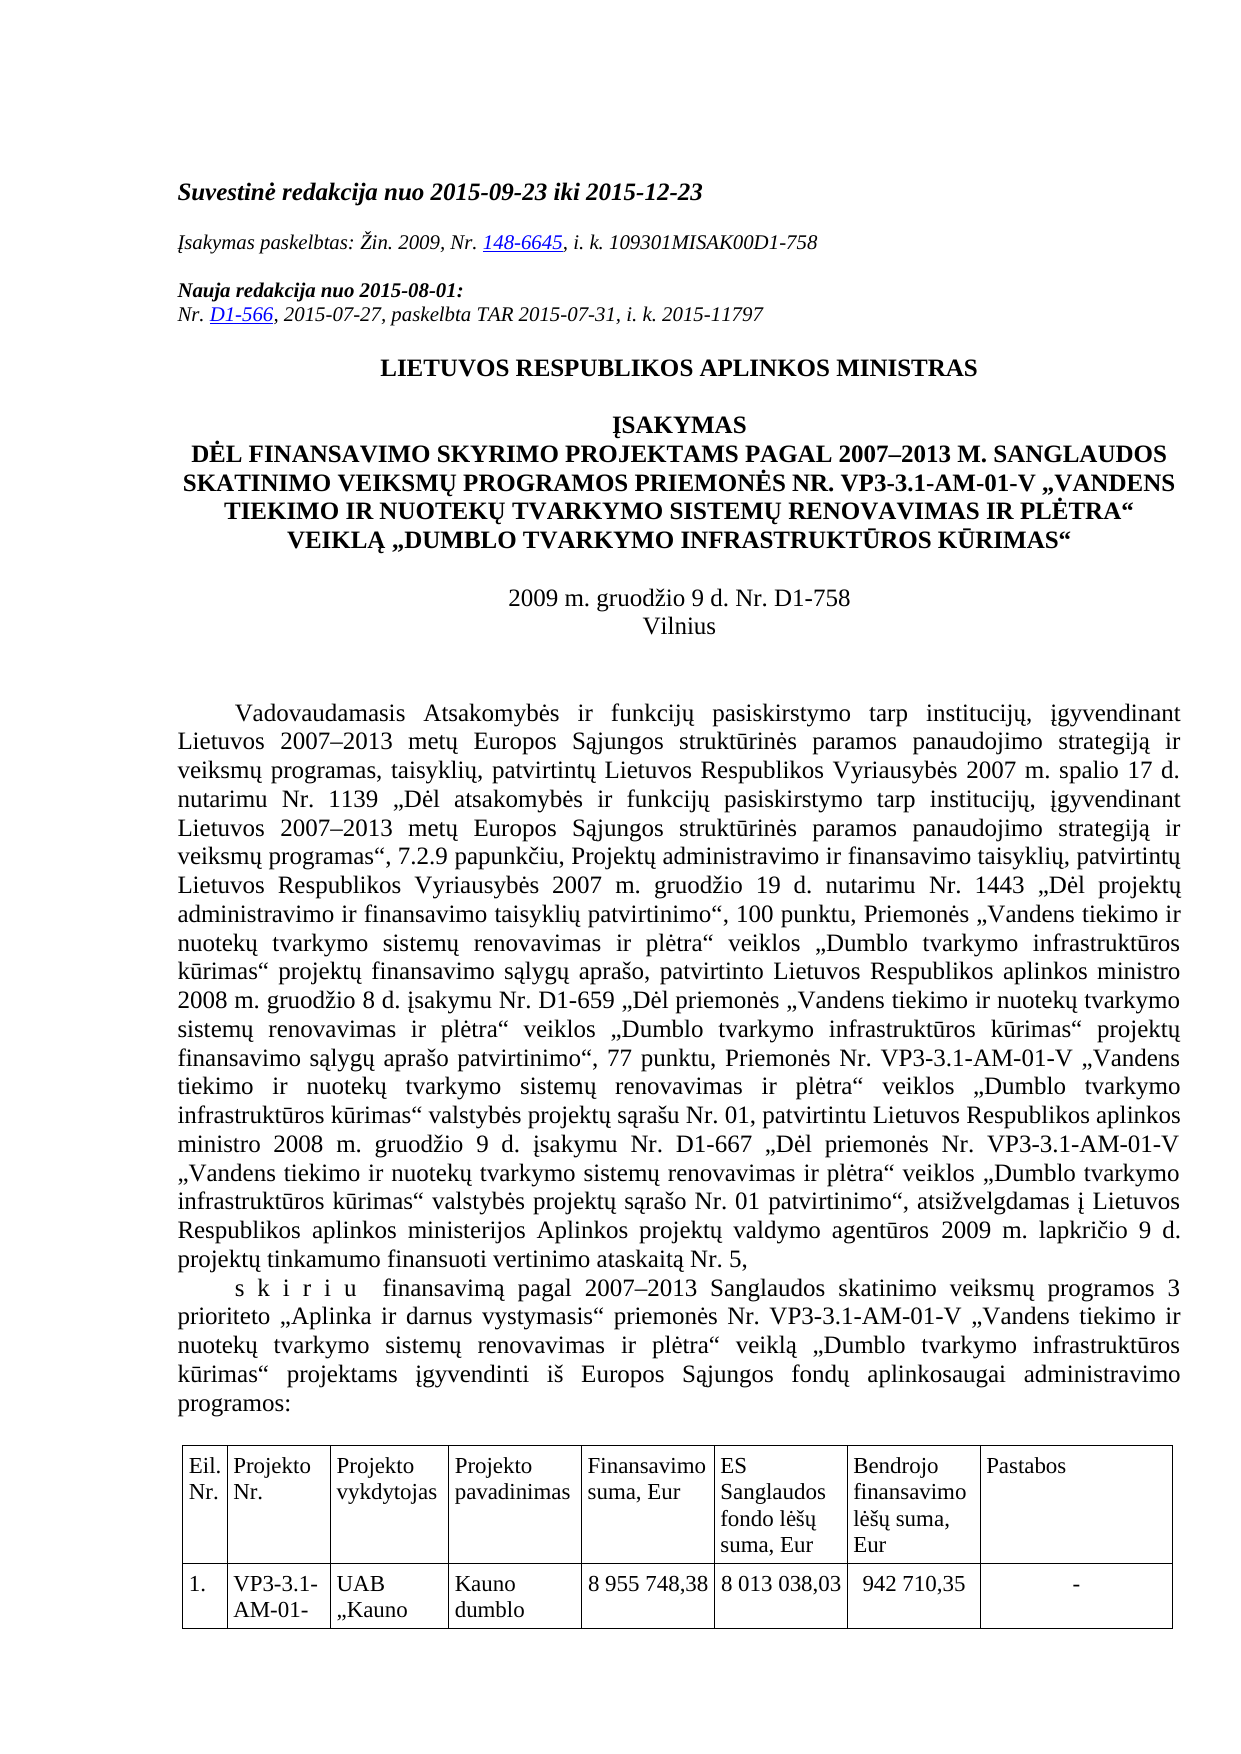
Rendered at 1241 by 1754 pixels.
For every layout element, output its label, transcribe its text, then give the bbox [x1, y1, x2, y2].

text Vadovaudamasis Atsakomybės ir funkcijų pasiskirstymo tarp institucijų, įgyvendinant Lietuvos 2007–2013 metų Europos Sąjungos struktūrinės paramos panaudojimo strategiją ir veiksmų programas, taisyklių, patvirtintų Lietuvos Respublikos Vyriausybės 2007 m. spalio 17 d. nutarimu Nr. 1139 „Dėl atsakomybės ir funkcijų pasiskirstymo tarp institucijų, įgyvendinant Lietuvos 2007–2013 metų Europos Sąjungos struktūrinės paramos panaudojimo strategiją ir veiksmų programas“, 7.2.9 papunkčiu, Projektų administravimo ir finansavimo taisyklių, patvirtintų Lietuvos Respublikos Vyriausybės 2007 m. gruodžio 19 d. nutarimu Nr. 1443 „Dėl projektų administravimo ir finansavimo taisyklių patvirtinimo“, 100 punktu, Priemonės „Vandens tiekimo ir nuotekų tvarkymo sistemų renovavimas ir plėtra“ veiklos „Dumblo tvarkymo infrastruktūros kūrimas“ projektų finansavimo sąlygų aprašo, patvirtinto Lietuvos Respublikos aplinkos ministro 2008 m. gruodžio 8 d. įsakymu Nr. D1-659 „Dėl priemonės „Vandens tiekimo ir nuotekų tvarkymo sistemų renovavimas ir plėtra“ veiklos „Dumblo tvarkymo infrastruktūros kūrimas“ projektų finansavimo sąlygų aprašo patvirtinimo“, 77 punktu, Priemonės Nr. VP3-3.1-AM-01-V „Vandens tiekimo ir nuotekų tvarkymo sistemų renovavimas ir plėtra“ veiklos „Dumblo tvarkymo infrastruktūros kūrimas“ valstybės projektų sąrašu Nr. 01, patvirtintu Lietuvos Respublikos aplinkos ministro 2008 m. gruodžio 9 d. įsakymu Nr. D1-667 „Dėl priemonės Nr. VP3-3.1-AM-01-V „Vandens tiekimo ir nuotekų tvarkymo sistemų renovavimas ir plėtra“ veiklos „Dumblo tvarkymo infrastruktūros kūrimas“ valstybės projektų sąrašo Nr. 01 patvirtinimo“, atsižvelgdamas į Lietuvos Respublikos aplinkos ministerijos Aplinkos projektų valdymo agentūros 2009 m. lapkričio 9 d. projektų tinkamumo finansuoti vertinimo ataskaitą Nr. 5, [177, 698, 1181, 1273]
table_cell 8 955 748,38 [582, 1564, 714, 1628]
text Nauja redakcija nuo 2015-08-01: [177, 278, 1181, 302]
text 2009 m. gruodžio 9 d. Nr. D1-758 [177, 583, 1181, 611]
table_cell 942 710,35 [848, 1564, 980, 1628]
table_header Projekto vykdytojas [331, 1446, 448, 1563]
text DĖL FINANSAVIMO SKYRIMO PROJEKTAMS PAGAL 2007–2013 M. SANGLAUDOS SKATINIMO VEIKSMŲ PROGRAMOS PRIEMONĖS NR. VP3-3.1-AM-01-V „VANDENS TIEKIMO IR NUOTEKŲ TVARKYMO SISTEMŲ RENOVAVIMAS IR PLĖTRA“ VEIKLĄ „DUMBLO TVARKYMO INFRASTRUKTŪROS KŪRIMAS“ [177, 439, 1181, 554]
text Vilnius [177, 611, 1181, 640]
table_cell 1. [183, 1564, 227, 1628]
table_header Projekto pavadinimas [449, 1446, 581, 1563]
text Įsakymas paskelbtas: Žin. 2009, Nr. 148-6645, i. k. 109301MISAK00D1-758 [177, 230, 1181, 254]
table_header ES Sanglaudos fondo lėšų suma, Eur [715, 1446, 847, 1563]
table_cell VP3-3.1-AM-01- [228, 1564, 330, 1628]
table_cell - [981, 1564, 1172, 1628]
table_header Projekto Nr. [228, 1446, 330, 1563]
table_cell UAB „Kauno [331, 1564, 448, 1628]
text LIETUVOS RESPUBLIKOS APLINKOS MINISTRAS [177, 353, 1181, 381]
table_header Pastabos [981, 1446, 1172, 1563]
table_header Eil. Nr. [183, 1446, 227, 1563]
text Suvestinė redakcija nuo 2015-09-23 iki 2015-12-23 [177, 177, 1181, 206]
text ĮSAKYMAS [177, 410, 1181, 439]
table_header Bendrojo finansavimo lėšų suma, Eur [848, 1446, 980, 1563]
table_cell 8 013 038,03 [715, 1564, 847, 1628]
text Nr. D1-566, 2015-07-27, paskelbta TAR 2015-07-31, i. k. 2015-11797 [177, 302, 1181, 326]
table_header Finansavimo suma, Eur [582, 1446, 714, 1563]
text s k i r i u finansavimą pagal 2007–2013 Sanglaudos skatinimo veiksmų programos 3 prioriteto „Aplinka ir darnus vystymasis“ priemonės Nr. VP3-3.1-AM-01-V „Vandens tiekimo ir nuotekų tvarkymo sistemų renovavimas ir plėtra“ veiklą „Dumblo tvarkymo infrastruktūros kūrimas“ projektams įgyvendinti iš Europos Sąjungos fondų aplinkosaugai administravimo programos: [177, 1273, 1181, 1416]
table_cell Kauno dumblo [449, 1564, 581, 1628]
